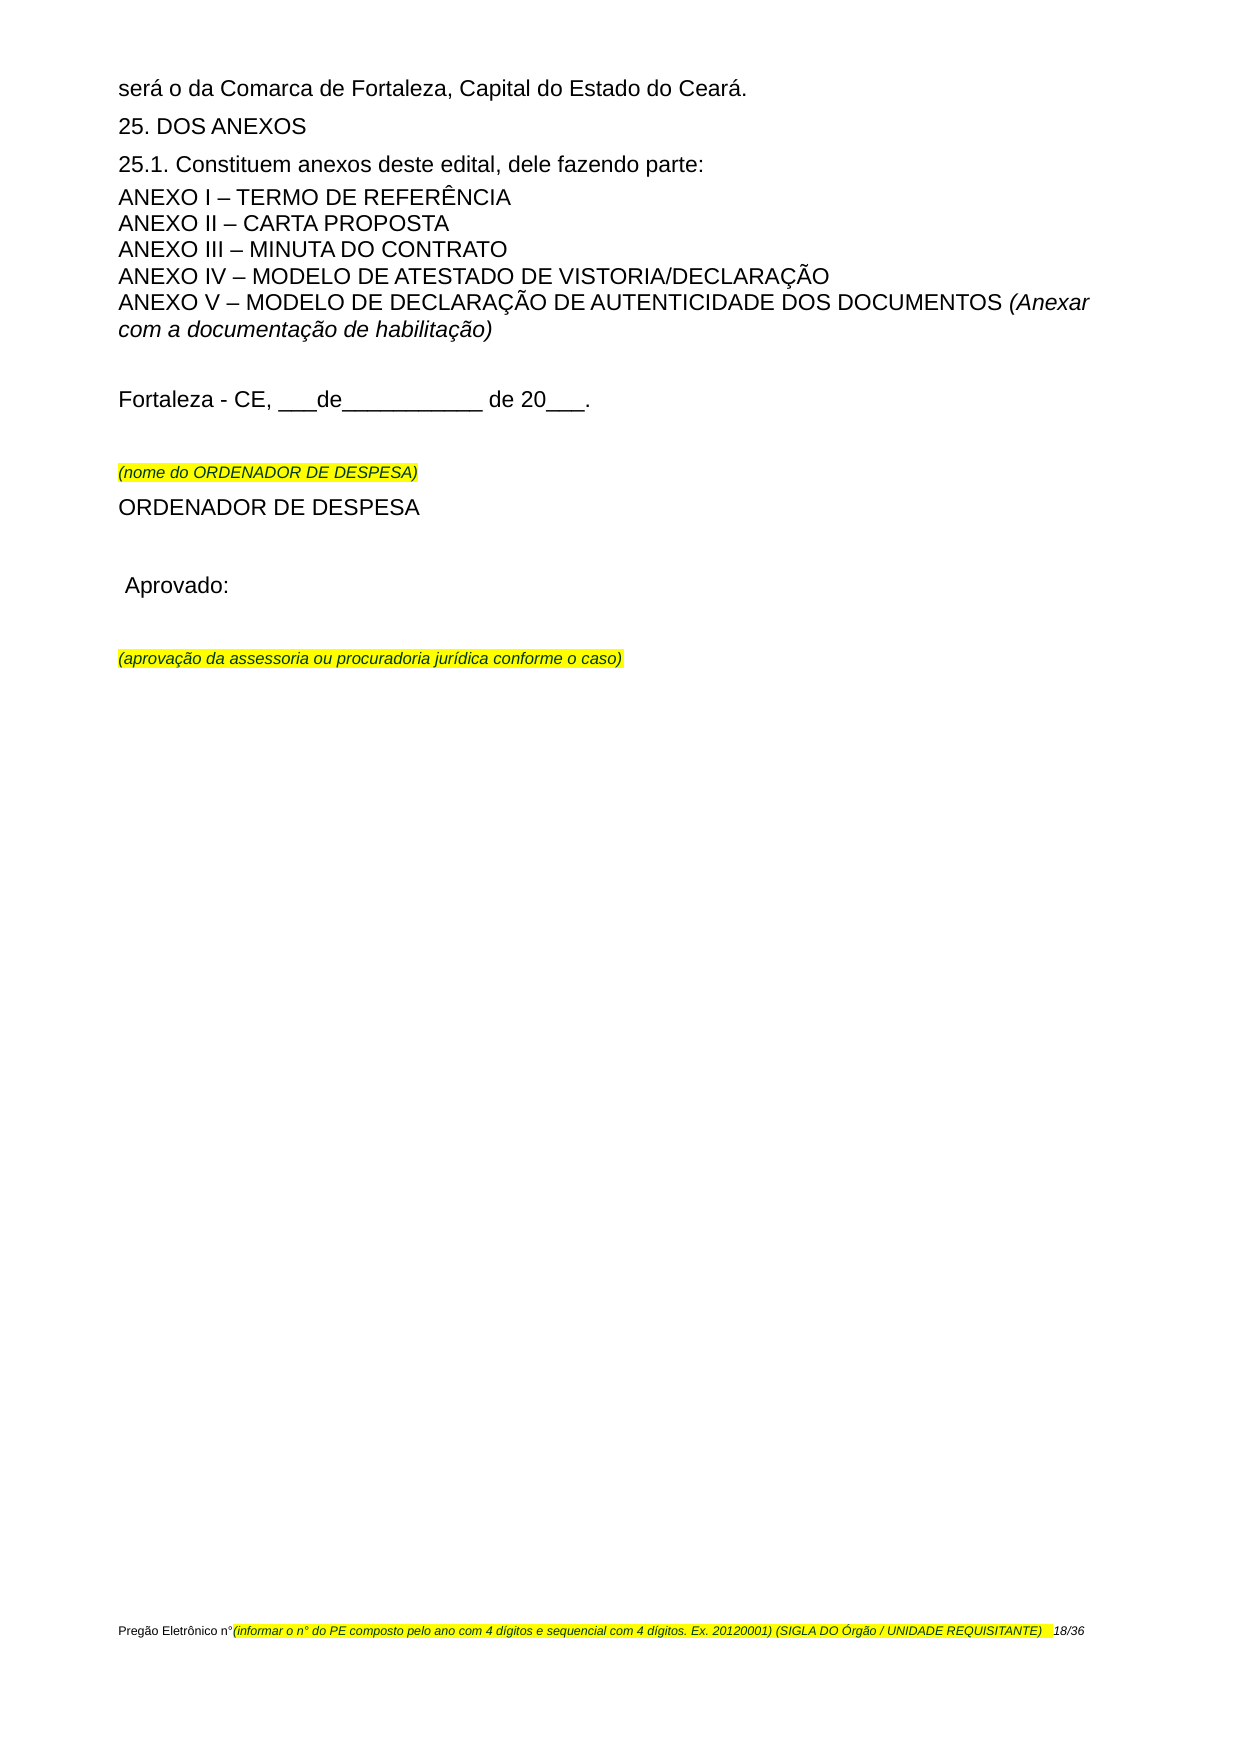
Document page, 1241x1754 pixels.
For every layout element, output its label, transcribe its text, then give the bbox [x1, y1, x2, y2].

text ANEXO IV – MODELO DE ATESTADO DE VISTORIA/DECLARAÇÃO ANEXO V – MODELO DE DECLARAÇÃO DE AUTENTICIDADE DOS DOCUMENTOS (Anexar com a documentação de habilitação) [118, 263, 1122, 342]
text Aprovado: [118, 572, 1122, 599]
text ANEXO I – TERMO DE REFERÊNCIA ANEXO II – CARTA PROPOSTA ANEXO III – MINUTA DO CONTRATO [118, 184, 1122, 263]
text (aprovação da assessoria ou procuradoria jurídica conforme o caso) [118, 649, 1122, 668]
text será o da Comarca de Fortaleza, Capital do Estado do Ceará. [118, 75, 1122, 101]
text ORDENADOR DE DESPESA [118, 493, 1122, 520]
text 25.1. Constituem anexos deste edital, dele fazendo parte: [118, 151, 1122, 178]
text (nome do ORDENADOR DE DESPESA) [118, 462, 1122, 482]
text Fortaleza - CE, ___de___________ de 20___. [118, 386, 1122, 412]
text 25. DOS ANEXOS [118, 113, 1122, 139]
